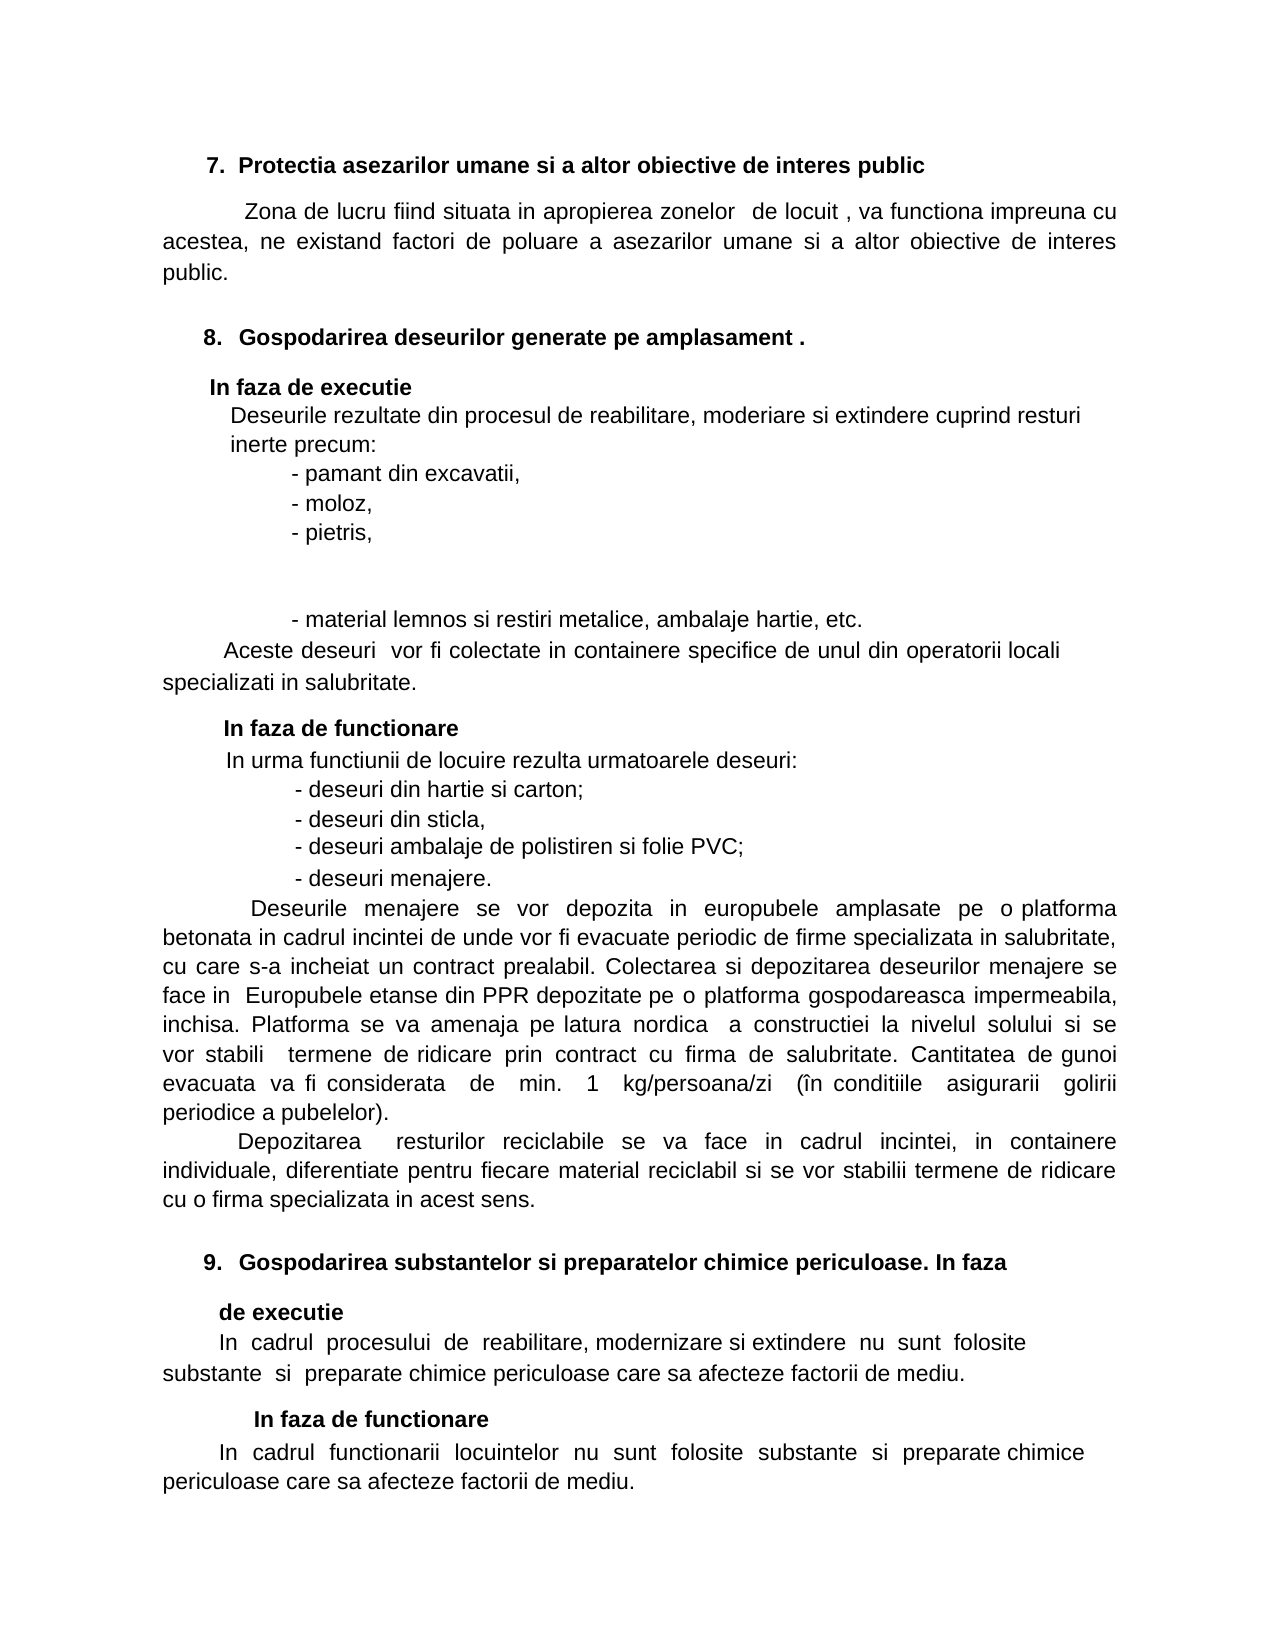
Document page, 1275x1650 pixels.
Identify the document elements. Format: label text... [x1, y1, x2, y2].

text - deseuri ambalaje de polistiren si folie PVC; [294, 833, 1125, 859]
text 9. Gospodarirea substantelor si preparatelor chimice periculoase. In faza de executie [203, 1225, 1023, 1325]
text 8. Gospodarirea deseurilor generate pe amplasament . [203, 300, 894, 350]
text Depozitarea resturilor reciclabile se va face in cadrul incintei, in containere individuale, diferentiate pentru fiecare material reciclabil si se vor stabilii termene de ridicare cu o firma specializata in acest sens. [162, 1126, 1117, 1214]
text In urma functiunii de locuire rezulta urmatoarele deseuri: [226, 745, 1125, 774]
text - deseuri menajere. [294, 863, 1125, 892]
text - moloz, [291, 488, 1125, 517]
text - material lemnos si restiri metalice, ambalaje hartie, etc. [291, 604, 1125, 633]
text In faza de executie [203, 350, 894, 400]
text - pietris, [291, 517, 1125, 546]
text Aceste deseuri vor fi colectate in containere specifice de unul din operatorii locali specializati in salubritate. [162, 634, 1117, 696]
text Deseurile rezultate din procesul de reabilitare, moderiare si extindere cuprind resturi inerte precum: [230, 400, 1125, 458]
text - deseuri din sticla, [294, 804, 1125, 833]
text Zona de lucru fiind situata in apropierea zonelor de locuit , va functiona impreuna cu acestea, ne existand factori de poluare a asezarilor umane si a altor obiective de interes public. [162, 198, 1117, 285]
text In cadrul procesului de reabilitare, modernizare si extindere nu sunt folosite substante si preparate chimice periculoase care sa afecteze factorii de mediu. [162, 1325, 1117, 1387]
text - deseuri din hartie si carton; [294, 774, 1125, 804]
text In cadrul functionarii locuintelor nu sunt folosite substante si preparate chimice periculoase care sa afecteze factorii de mediu. [162, 1437, 1117, 1495]
text 7. Protectia asezarilor umane si a altor obiective de interes public [162, 150, 1117, 179]
text Deseurile menajere se vor depozita in europubele amplasate pe o platforma betonata in cadrul incintei de unde vor fi evacuate periodic de firme specializata in salubritate, cu care s-a incheiat un contract prealabil. Colectarea si depozitarea deseurilor menajere se face in Europubele etanse din PPR depozitate pe o platforma gospodareasca impermeabila, inchisa. Platforma se va amenaja pe latura nordica a constructiei la nivelul solului si se vor stabili termene de ridicare prin contract cu firma de salubritate. Cantitatea de gunoi evacuata va fi considerata de min. 1 kg/persoana/zi (în conditiile asigurarii golirii periodice a pubelelor). [162, 893, 1117, 1126]
text - pamant din excavatii, [291, 458, 1125, 488]
subtitle In faza de functionare [214, 1406, 528, 1433]
subtitle In faza de functionare [223, 715, 1125, 742]
